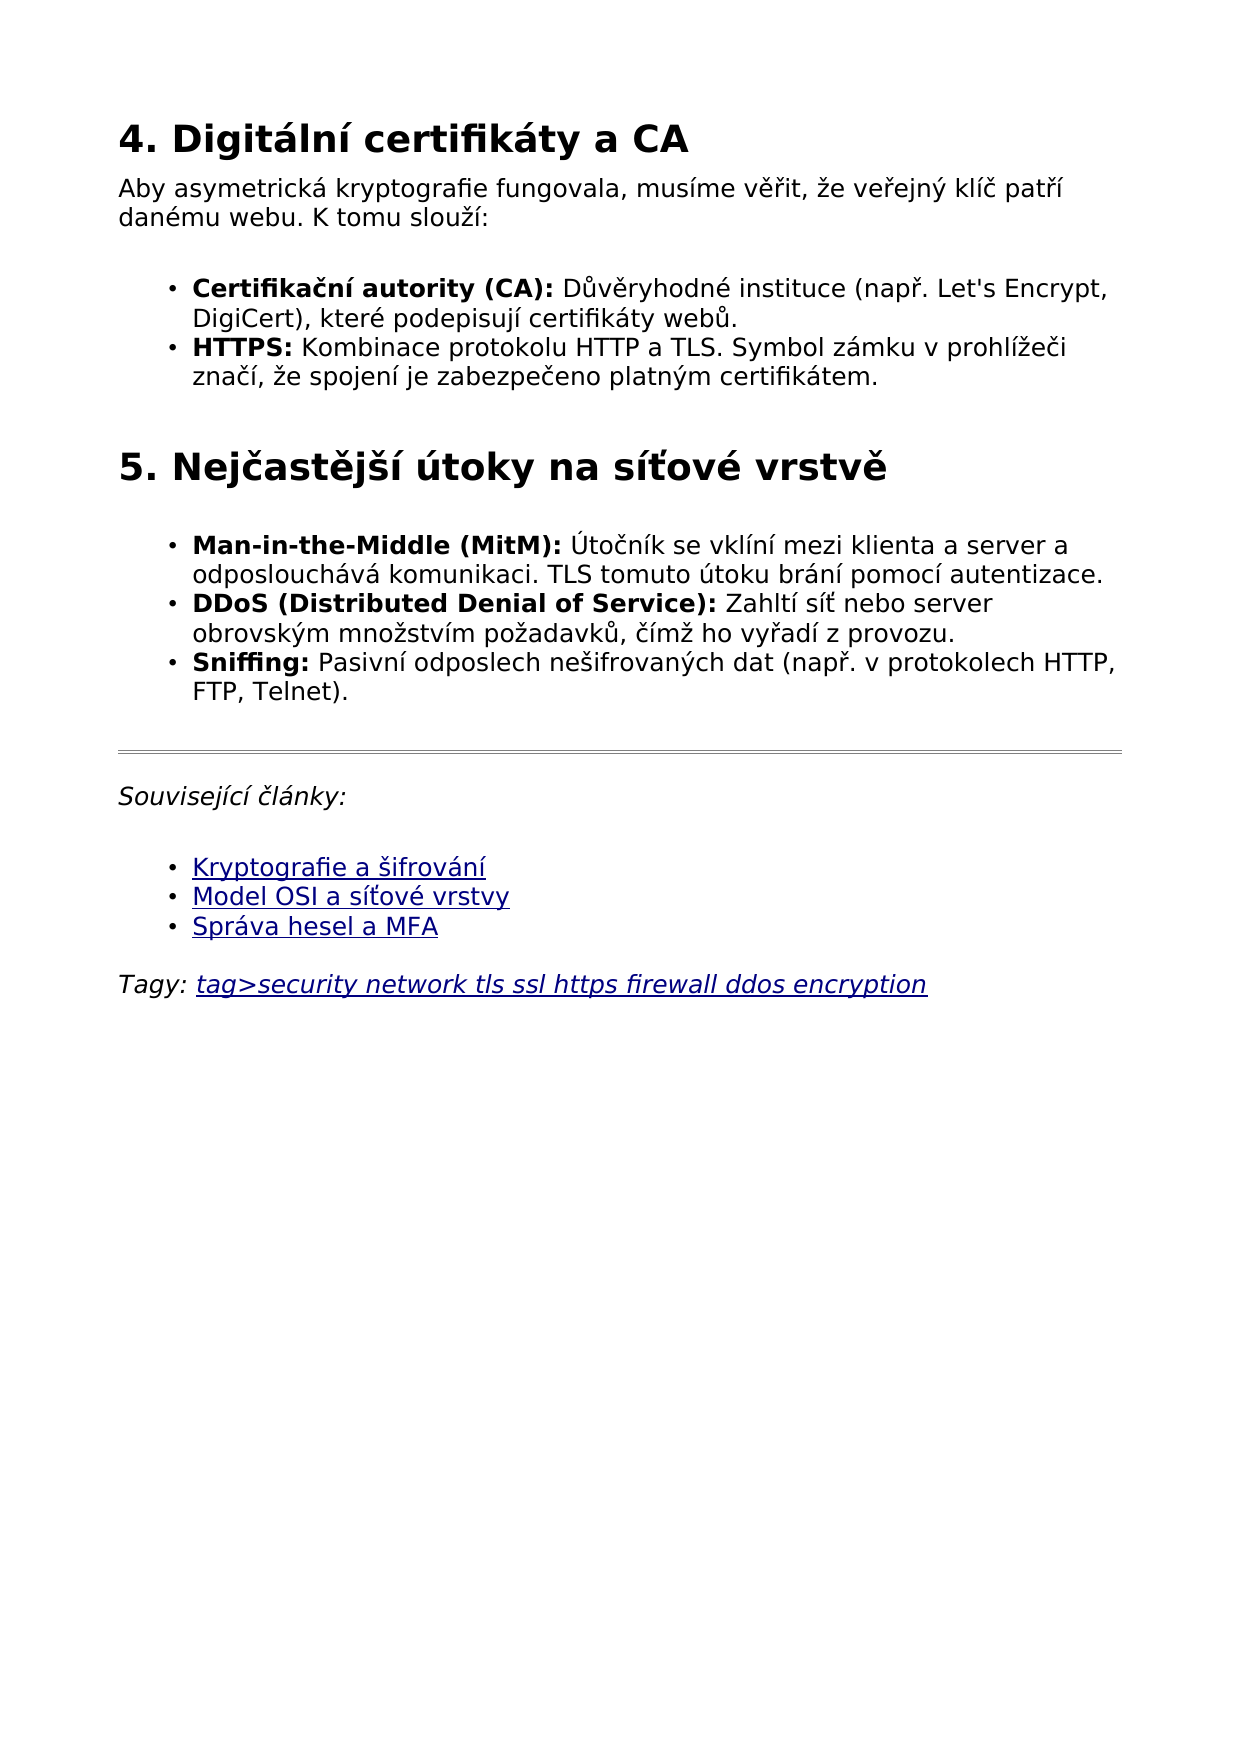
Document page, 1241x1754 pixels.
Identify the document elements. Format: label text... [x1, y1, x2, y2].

list Správa hesel a MFA [177, 912, 1122, 941]
subtitle 4. Digitální certifikáty a CA [118, 118, 1122, 162]
list Kryptografie a šifrování [177, 853, 1122, 882]
list Man-in-the-Middle (MitM): Útočník se vklíní mezi klienta a server a odposlouchává komunikaci. TLS tomuto útoku brání pomocí autentizace. [177, 531, 1122, 590]
list DDoS (Distributed Denial of Service): Zahltí síť nebo server obrovským množstvím požadavků, čímž ho vyřadí z provozu. [177, 590, 1122, 648]
subtitle 5. Nejčastější útoky na síťové vrstvě [118, 446, 1122, 489]
text Související články: [118, 782, 1122, 811]
list Sniffing: Pasivní odposlech nešifrovaných dat (např. v protokolech HTTP, FTP, Telnet). [177, 648, 1122, 706]
list HTTPS: Kombinace protokolu HTTP a TLS. Symbol zámku v prohlížeči značí, že spojení je zabezpečeno platným certifikátem. [177, 333, 1122, 391]
text Aby asymetrická kryptografie fungovala, musíme věřit, že veřejný klíč patří danému webu. K tomu slouží: [118, 174, 1122, 233]
text Tagy: tag>security network tls ssl https firewall ddos encryption [118, 970, 1122, 999]
list Model OSI a síťové vrstvy [177, 882, 1122, 912]
list Certifikační autority (CA): Důvěryhodné instituce (např. Let's Encrypt, DigiCert), které podepisují certifikáty webů. [177, 274, 1122, 333]
